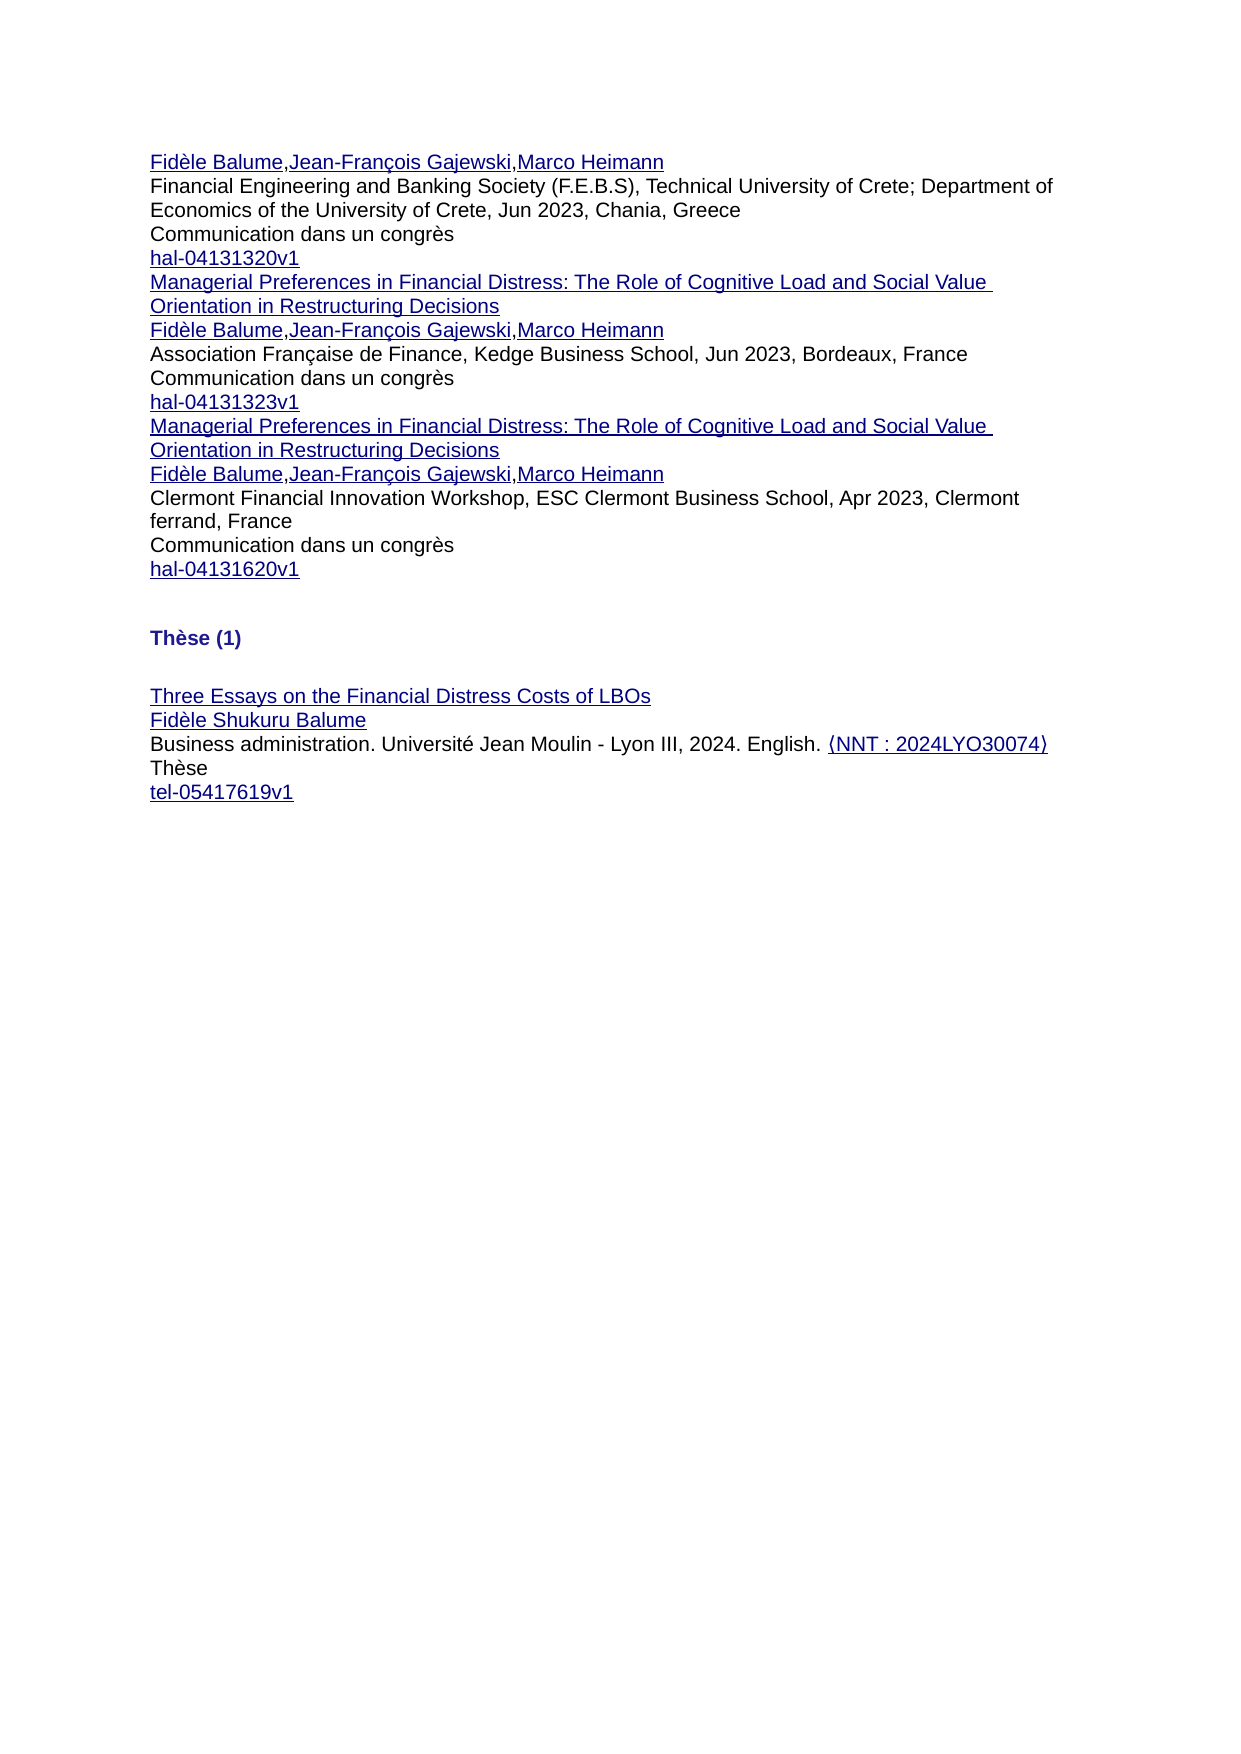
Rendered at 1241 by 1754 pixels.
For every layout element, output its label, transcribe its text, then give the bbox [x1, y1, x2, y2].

subtitle Thèse (1) [150, 626, 1090, 650]
table_cell Managerial Preferences in Financial Distress: The Role of Cognitive Load and Social Value Orientation in Restructuring Decisions Fidèle Balume,Jean-François Gajewski,Marco Heimann Association Française de Finance, Kedge Business School, Jun 2023, Bordeaux, France Communication dans un congrès hal-04131323v1 [150, 270, 1090, 413]
table_cell Fidèle Balume,Jean-François Gajewski,Marco Heimann Financial Engineering and Banking Society (F.E.B.S), Technical University of Crete; Department of Economics of the University of Crete, Jun 2023, Chania, Greece Communication dans un congrès hal-04131320v1 [150, 150, 1090, 270]
table_header Three Essays on the Financial Distress Costs of LBOs Fidèle Shukuru Balume Business administration. Université Jean Moulin - Lyon III, 2024. English. ⟨NNT : 2024LYO30074⟩ Thèse tel-05417619v1 [150, 684, 1090, 804]
table_cell Managerial Preferences in Financial Distress: The Role of Cognitive Load and Social Value Orientation in Restructuring Decisions Fidèle Balume,Jean-François Gajewski,Marco Heimann Clermont Financial Innovation Workshop, ESC Clermont Business School, Apr 2023, Clermont ferrand, France Communication dans un congrès hal-04131620v1 [150, 414, 1090, 581]
